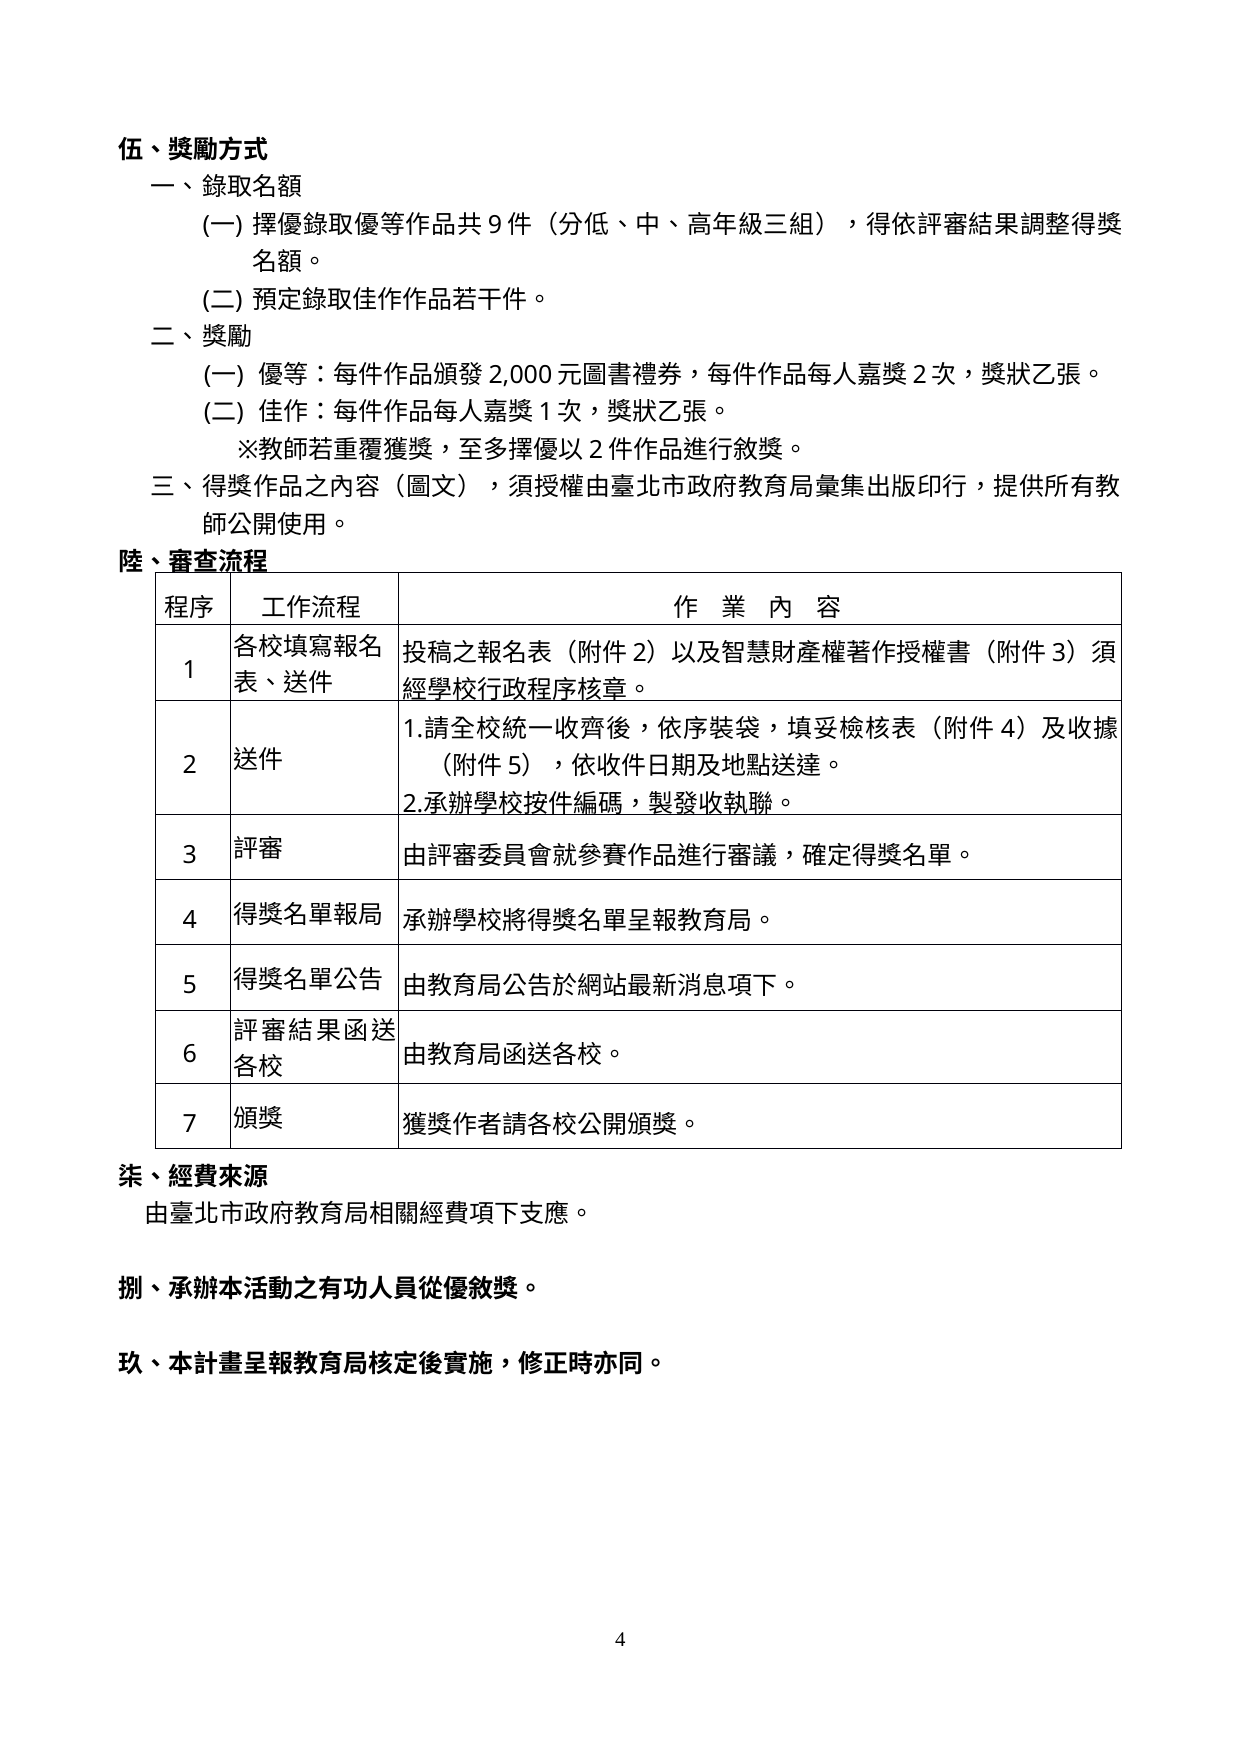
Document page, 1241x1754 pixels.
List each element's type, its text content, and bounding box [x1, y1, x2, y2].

list 擇優錄取優等作品共9件（分低、中、高年級三組），得依評審結果調整得獎名額。 [202, 197, 1122, 272]
table_cell 3 [156, 815, 230, 879]
list 得獎作品之內容（圖文），須授權由臺北市政府教育局彙集出版印行，提供所有教師公開使用。 [150, 460, 1122, 535]
table_header 程序 [156, 573, 230, 624]
text 玖、本計畫呈報教育局核定後實施，修正時亦同。 [118, 1337, 1122, 1374]
table_cell 5 [156, 945, 230, 1009]
table_cell 評審 [231, 815, 398, 879]
table_cell 頒獎 [231, 1084, 398, 1148]
text 柒、經費來源 [118, 1149, 1122, 1187]
table_cell 承辦學校將得獎名單呈報教育局。 [399, 880, 1121, 944]
table_cell 由教育局公告於網站最新消息項下。 [399, 945, 1121, 1009]
table_header 工作流程 [231, 573, 398, 624]
list 佳作：每件作品每人嘉獎1次，獎狀乙張。 [203, 385, 1122, 422]
text 由臺北市政府教育局相關經費項下支應。 [118, 1187, 1122, 1224]
table_cell 得獎名單報局 [231, 880, 398, 944]
text ※教師若重覆獲獎，至多擇優以2件作品進行敘獎。 [218, 422, 1122, 460]
table_cell 1 [156, 625, 230, 700]
table_cell 評審結果函送各校 [231, 1011, 398, 1083]
table_cell 由教育局函送各校。 [399, 1011, 1121, 1083]
table_cell 得獎名單公告 [231, 945, 398, 1009]
subtitle 陸、審查流程 [118, 535, 1122, 572]
text 伍、獎勵方式 [118, 122, 1122, 160]
table_cell 由評審委員會就參賽作品進行審議，確定得獎名單。 [399, 815, 1121, 879]
table_cell 投稿之報名表（附件2）以及智慧財產權著作授權書（附件3）須經學校行政程序核章。 [399, 625, 1121, 700]
table_cell 6 [156, 1011, 230, 1083]
table_header 作 業 內 容 [399, 573, 1121, 624]
list 預定錄取佳作作品若干件。 [202, 272, 1122, 310]
list 錄取名額 [150, 160, 1122, 197]
table_cell 2 [156, 701, 230, 814]
table_cell 各校填寫報名表、送件 [231, 625, 398, 700]
list 獎勵 [150, 310, 1122, 347]
text 捌、承辦本活動之有功人員從優敘獎。 [118, 1262, 1122, 1299]
list 優等：每件作品頒發2,000元圖書禮券，每件作品每人嘉獎2次，獎狀乙張。 [203, 347, 1122, 385]
table_cell 4 [156, 880, 230, 944]
table_cell 送件 [231, 701, 398, 814]
table_cell 7 [156, 1084, 230, 1148]
table_cell 獲獎作者請各校公開頒獎。 [399, 1084, 1121, 1148]
table_cell 1.請全校統一收齊後，依序裝袋，填妥檢核表（附件4）及收據（附件5），依收件日期及地點送達。 2.承辦學校按件編碼，製發收執聯。 [399, 701, 1121, 814]
